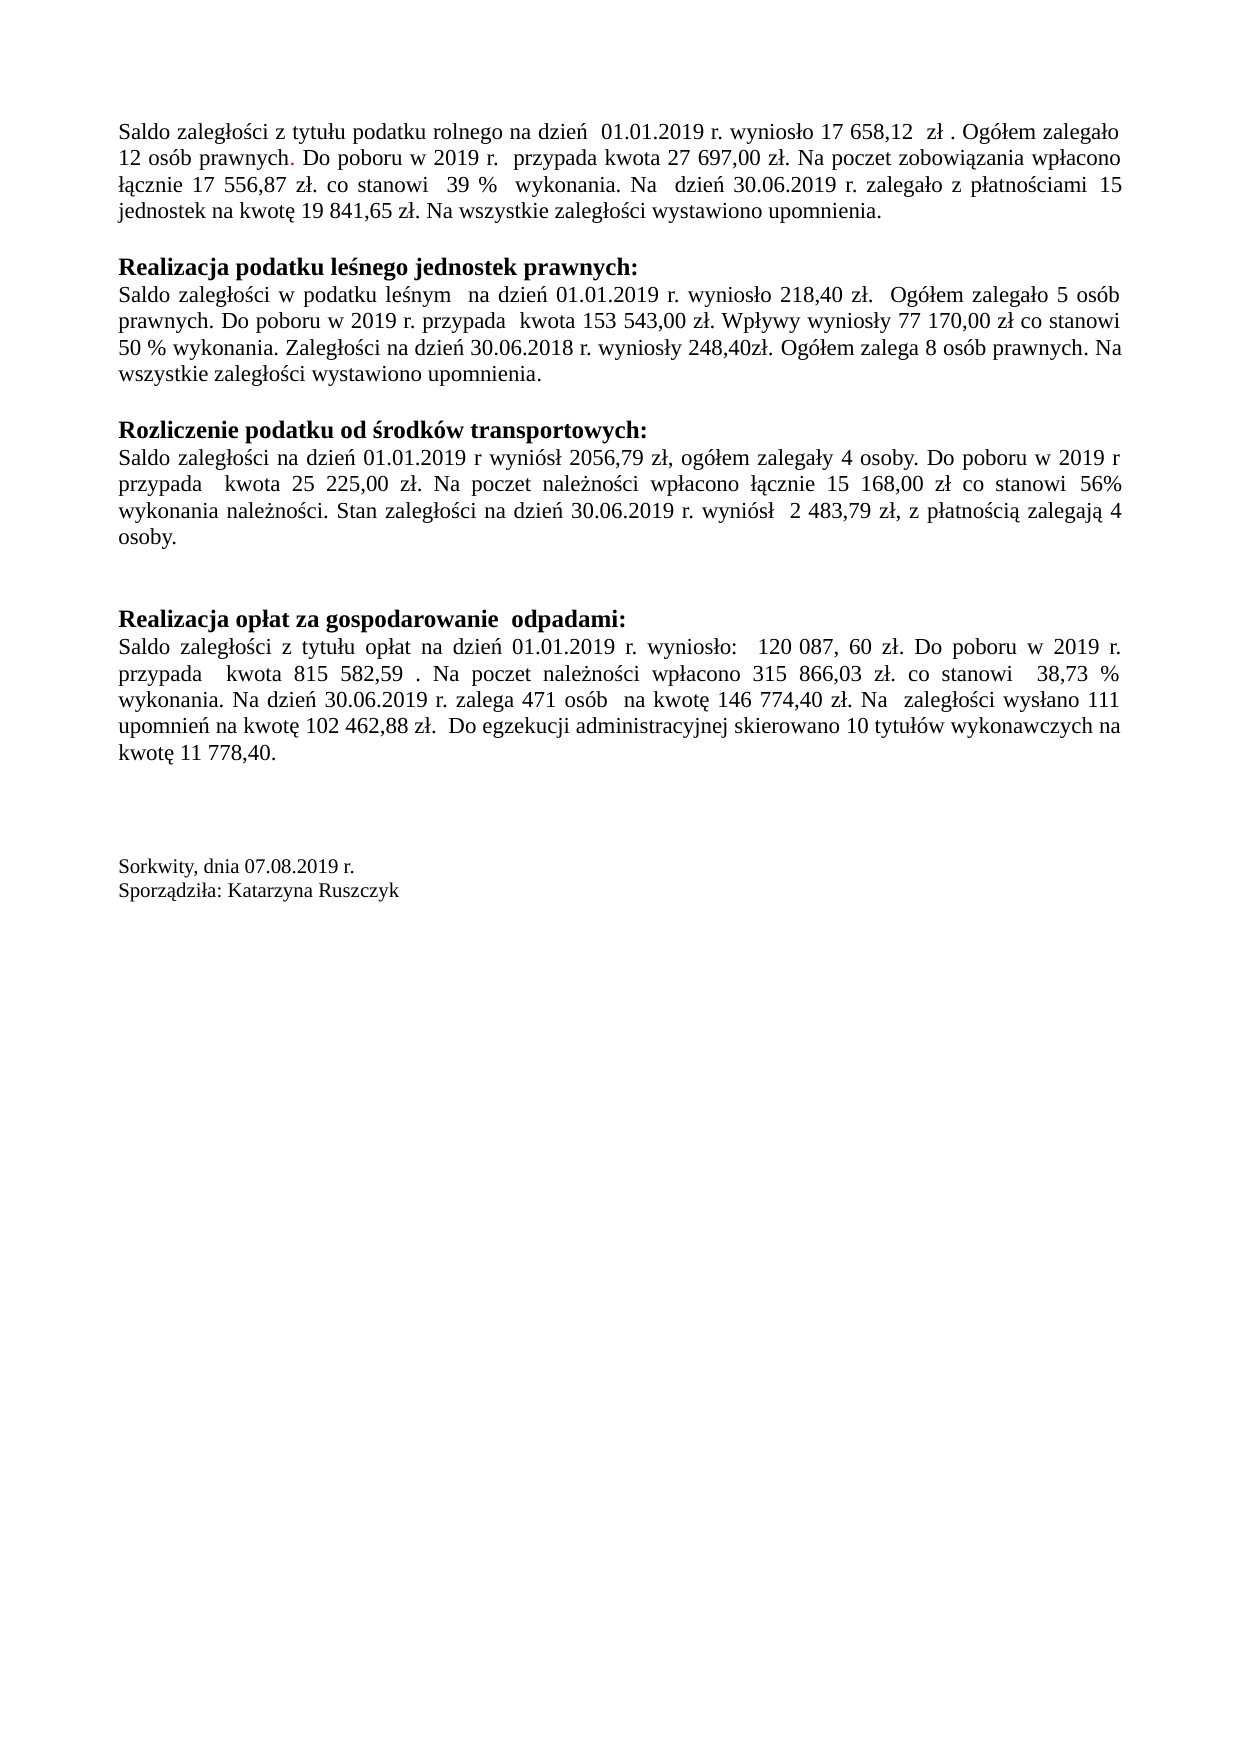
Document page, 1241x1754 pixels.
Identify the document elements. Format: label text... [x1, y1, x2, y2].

text Saldo zaległości z tytułu podatku rolnego na dzień 01.01.2019 r. wyniosło 17 658,12 zł . Ogółem zalegało 12 osób prawnych. Do poboru w 2019 r. przypada kwota 27 697,00 zł. Na poczet zobowiązania wpłacono łącznie 17 556,87 zł. co stanowi 39 % wykonania. Na dzień 30.06.2019 r. zalegało z płatnościami 15 jednostek na kwotę 19 841,65 zł. Na wszystkie zaległości wystawiono upomnienia. [118, 118, 1122, 223]
text Saldo zaległości na dzień 01.01.2019 r wyniósł 2056,79 zł, ogółem zalegały 4 osoby. Do poboru w 2019 r przypada kwota 25 225,00 zł. Na poczet należności wpłacono łącznie 15 168,00 zł co stanowi 56% wykonania należności. Stan zaległości na dzień 30.06.2019 r. wyniósł 2 483,79 zł, z płatnością zalegają 4 osoby. [118, 444, 1122, 549]
text Rozliczenie podatku od środków transportowych: [118, 415, 1122, 444]
text Saldo zaległości w podatku leśnym na dzień 01.01.2019 r. wyniosło 218,40 zł. Ogółem zalegało 5 osób prawnych. Do poboru w 2019 r. przypada kwota 153 543,00 zł. Wpływy wyniosły 77 170,00 zł co stanowi 50 % wykonania. Zaległości na dzień 30.06.2018 r. wyniosły 248,40zł. Ogółem zalega 8 osób prawnych. Na wszystkie zaległości wystawiono upomnienia. [118, 281, 1122, 386]
text Saldo zaległości z tytułu opłat na dzień 01.01.2019 r. wyniosło: 120 087, 60 zł. Do poboru w 2019 r. przypada kwota 815 582,59 . Na poczet należności wpłacono 315 866,03 zł. co stanowi 38,73 % wykonania. Na dzień 30.06.2019 r. zalega 471 osób na kwotę 146 774,40 zł. Na zaległości wysłano 111 upomnień na kwotę 102 462,88 zł. Do egzekucji administracyjnej skierowano 10 tytułów wykonawczych na kwotę 11 778,40. [118, 633, 1122, 765]
text Realizacja opłat za gospodarowanie odpadami: [118, 604, 1122, 633]
text Sporządziła: Katarzyna Ruszczyk [118, 878, 1122, 902]
text Sorkwity, dnia 07.08.2019 r. [118, 854, 1122, 878]
text Realizacja podatku leśnego jednostek prawnych: [118, 252, 1122, 281]
